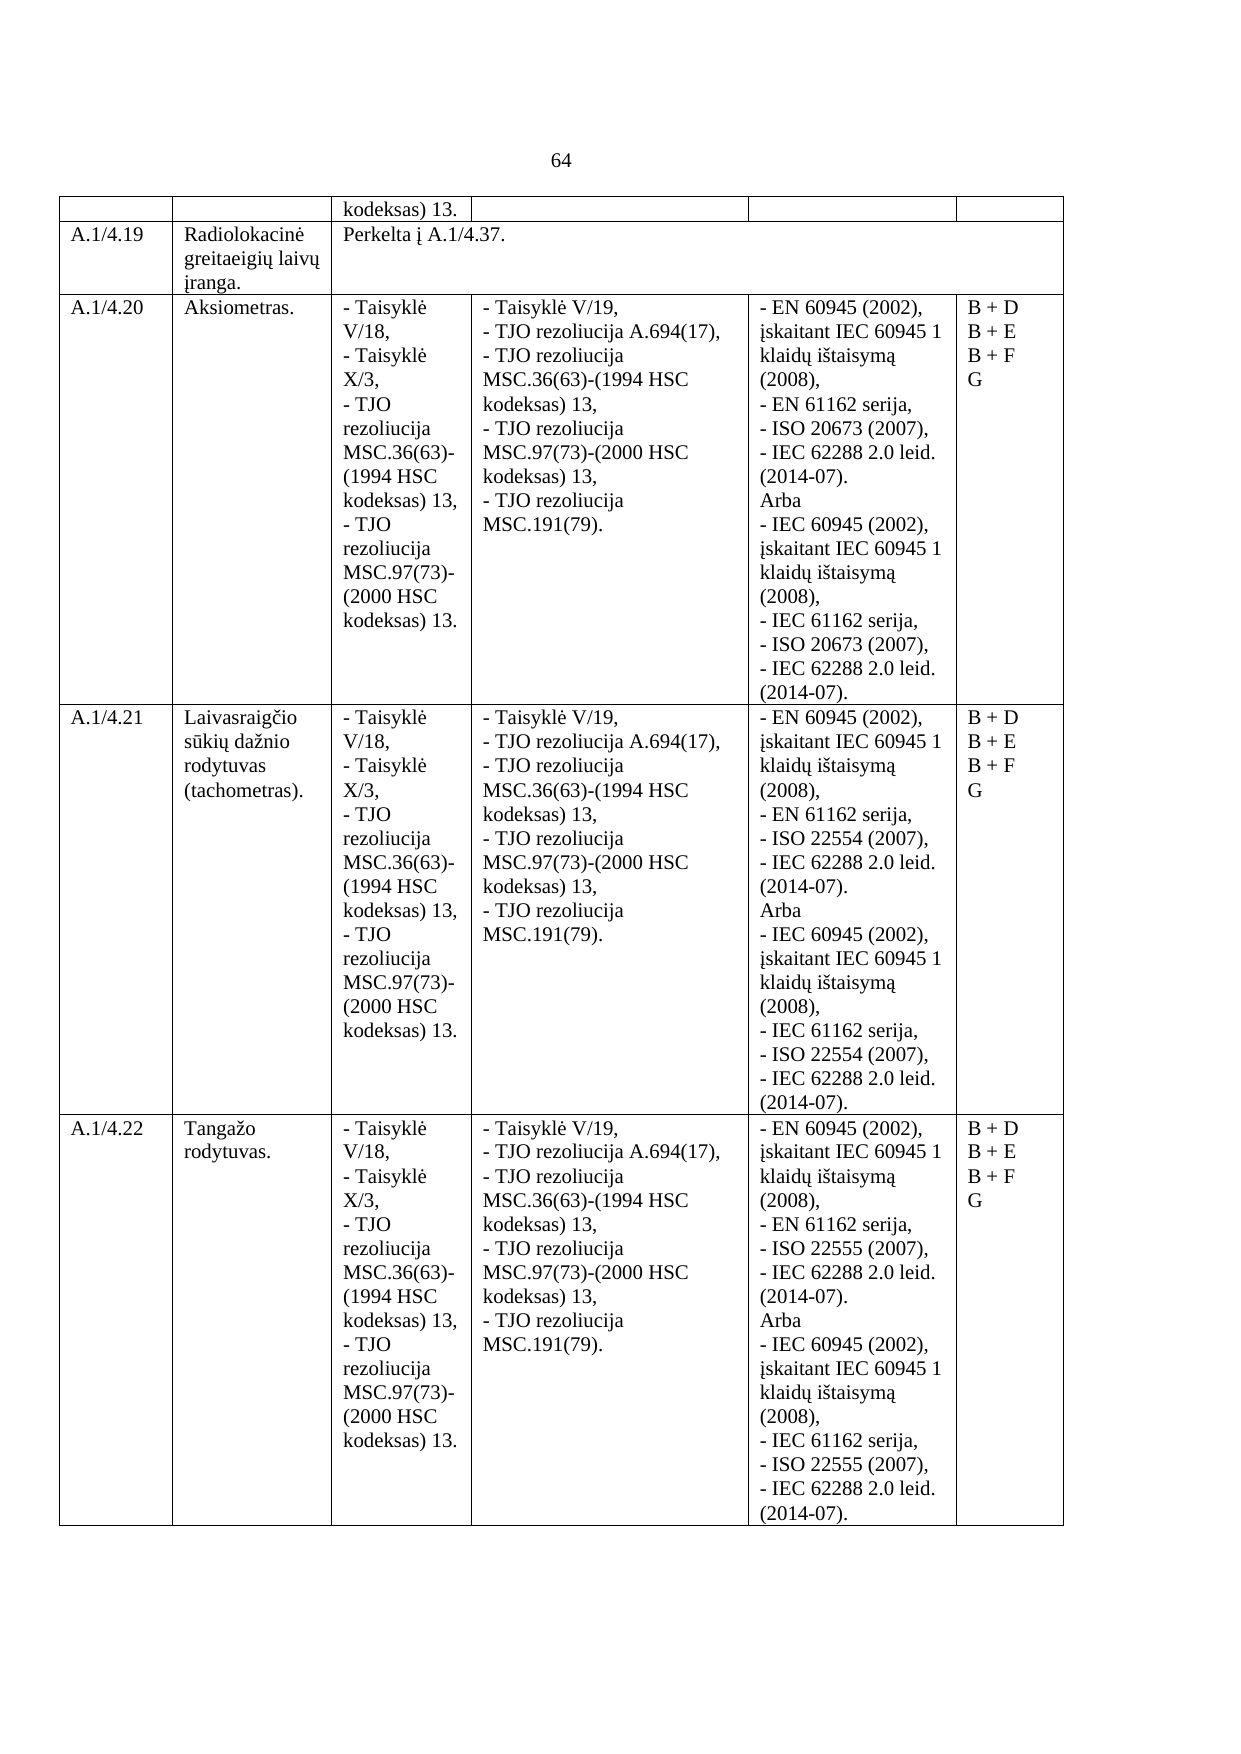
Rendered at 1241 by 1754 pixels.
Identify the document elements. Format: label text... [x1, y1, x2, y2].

table_cell Aksiometras. [173, 295, 331, 704]
table_cell [472, 197, 748, 221]
table_cell - Taisyklė V/18, - Taisyklė X/3, - TJO rezoliucija MSC.36(63)-(1994 HSC kodeksas) 13, - TJO rezoliucija MSC.97(73)-(2000 HSC kodeksas) 13. [332, 295, 471, 704]
table_cell Perkelta į A.1/4.37. [332, 222, 1063, 294]
table_cell kodeksas) 13. [332, 197, 471, 221]
table_cell [60, 197, 172, 221]
table_cell A.1/4.19 [60, 222, 172, 294]
table_cell Tangažo rodytuvas. [173, 1115, 331, 1524]
table_cell Laivasraigčio sūkių dažnio rodytuvas (tachometras). [173, 705, 331, 1114]
table_cell - EN 60945 (2002), įskaitant IEC 60945 1 klaidų ištaisymą (2008), - EN 61162 serija, - ISO 20673 (2007), - IEC 62288 2.0 leid. (2014-07). Arba - IEC 60945 (2002), įskaitant IEC 60945 1 klaidų ištaisymą (2008), - IEC 61162 serija, - ISO 20673 (2007), - IEC 62288 2.0 leid. (2014-07). [749, 295, 956, 704]
table_cell - EN 60945 (2002), įskaitant IEC 60945 1 klaidų ištaisymą (2008), - EN 61162 serija, - ISO 22555 (2007), - IEC 62288 2.0 leid. (2014-07). Arba - IEC 60945 (2002), įskaitant IEC 60945 1 klaidų ištaisymą (2008), - IEC 61162 serija, - ISO 22555 (2007), - IEC 62288 2.0 leid. (2014-07). [749, 1115, 956, 1524]
table_cell B + D B + E B + F G [957, 1115, 1063, 1524]
table_cell B + D B + E B + F G [957, 295, 1063, 704]
table_cell A.1/4.20 [60, 295, 172, 704]
table_cell - Taisyklė V/18, - Taisyklė X/3, - TJO rezoliucija MSC.36(63)-(1994 HSC kodeksas) 13, - TJO rezoliucija MSC.97(73)-(2000 HSC kodeksas) 13. [332, 705, 471, 1114]
table_cell A.1/4.21 [60, 705, 172, 1114]
table_cell [749, 197, 956, 221]
table_cell [957, 197, 1063, 221]
table_cell - Taisyklė V/19, - TJO rezoliucija A.694(17), - TJO rezoliucija MSC.36(63)-(1994 HSC kodeksas) 13, - TJO rezoliucija MSC.97(73)-(2000 HSC kodeksas) 13, - TJO rezoliucija MSC.191(79). [472, 705, 748, 1114]
table_cell - Taisyklė V/19, - TJO rezoliucija A.694(17), - TJO rezoliucija MSC.36(63)-(1994 HSC kodeksas) 13, - TJO rezoliucija MSC.97(73)-(2000 HSC kodeksas) 13, - TJO rezoliucija MSC.191(79). [472, 295, 748, 704]
table_cell [173, 197, 331, 221]
table_cell - Taisyklė V/18, - Taisyklė X/3, - TJO rezoliucija MSC.36(63)-(1994 HSC kodeksas) 13, - TJO rezoliucija MSC.97(73)-(2000 HSC kodeksas) 13. [332, 1115, 471, 1524]
table_cell B + D B + E B + F G [957, 705, 1063, 1114]
table_cell Radiolokacinė greitaeigių laivų įranga. [173, 222, 331, 294]
table_cell - Taisyklė V/19, - TJO rezoliucija A.694(17), - TJO rezoliucija MSC.36(63)-(1994 HSC kodeksas) 13, - TJO rezoliucija MSC.97(73)-(2000 HSC kodeksas) 13, - TJO rezoliucija MSC.191(79). [472, 1115, 748, 1524]
table_cell - EN 60945 (2002), įskaitant IEC 60945 1 klaidų ištaisymą (2008), - EN 61162 serija, - ISO 22554 (2007), - IEC 62288 2.0 leid. (2014-07). Arba - IEC 60945 (2002), įskaitant IEC 60945 1 klaidų ištaisymą (2008), - IEC 61162 serija, - ISO 22554 (2007), - IEC 62288 2.0 leid. (2014-07). [749, 705, 956, 1114]
table_cell A.1/4.22 [60, 1115, 172, 1524]
